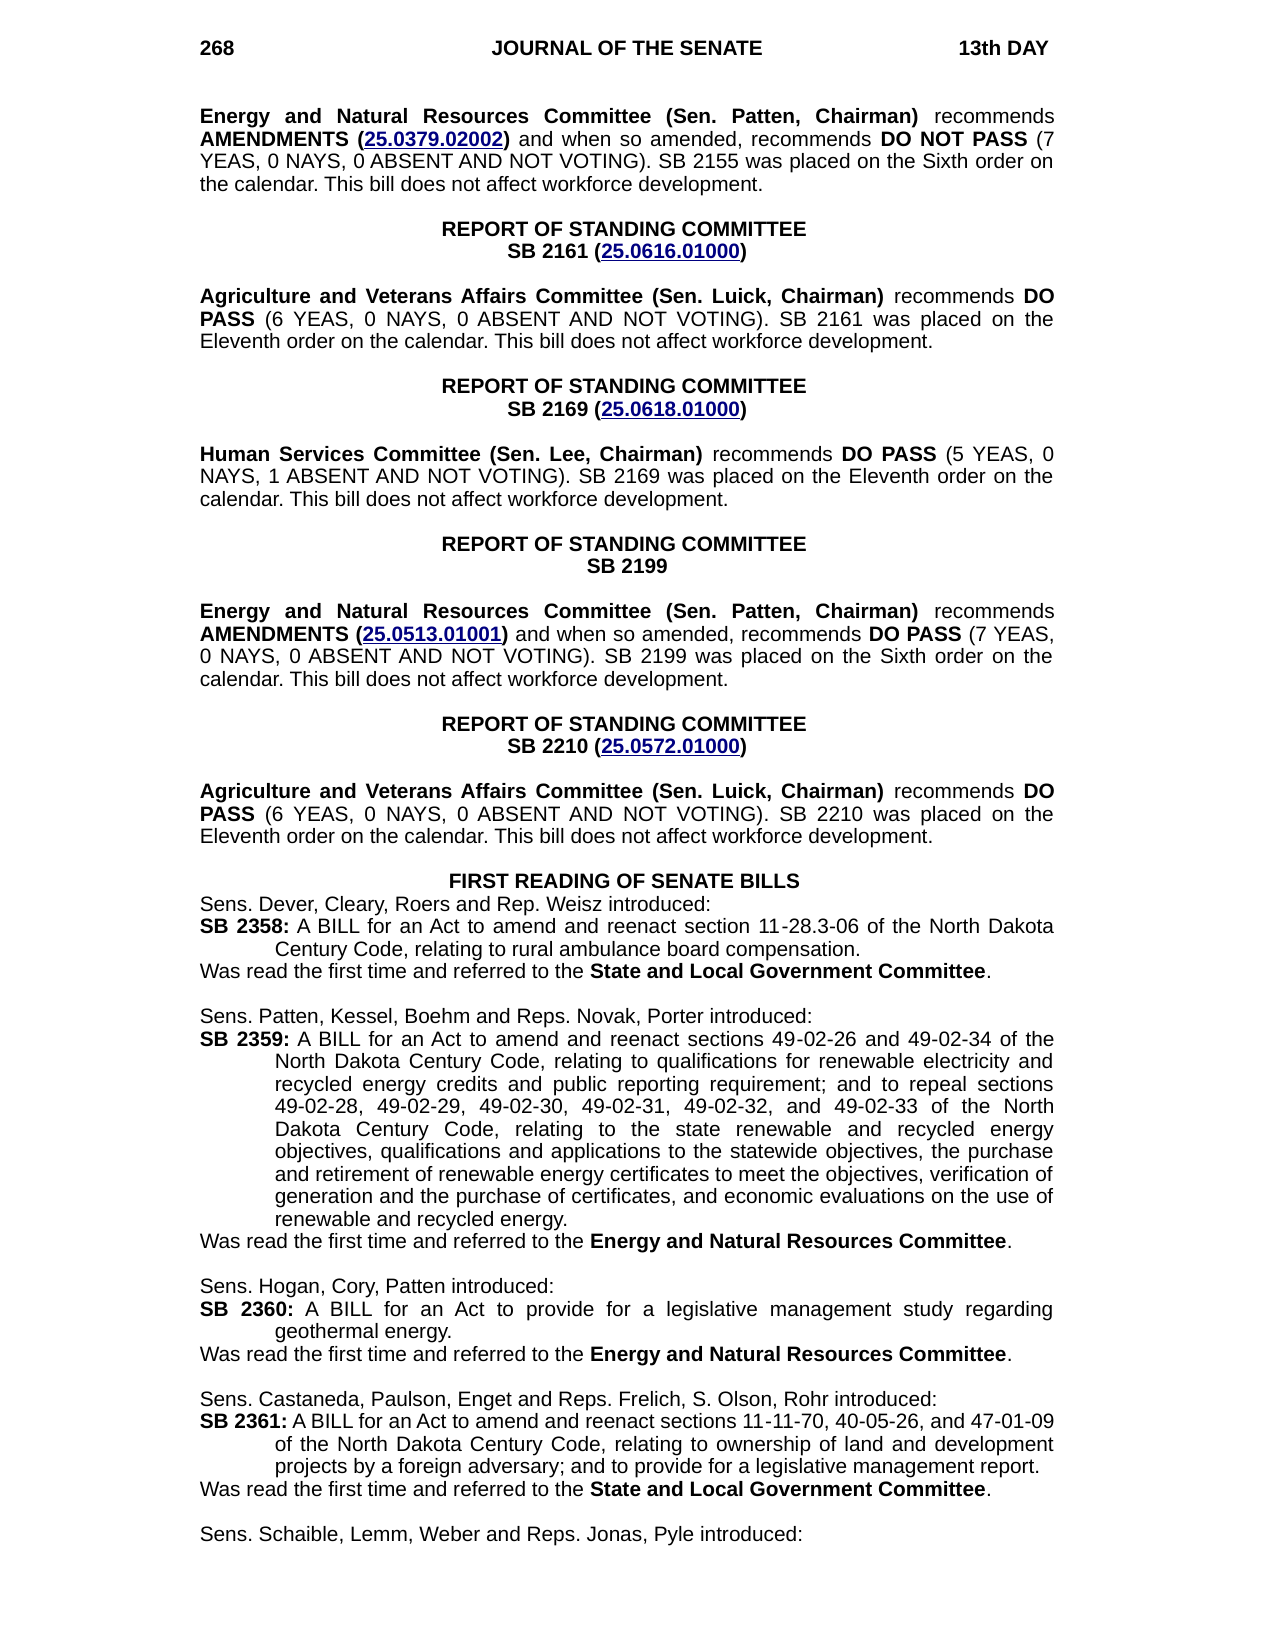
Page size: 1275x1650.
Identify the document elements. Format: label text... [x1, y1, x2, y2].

text Human Services Committee (Sen. Lee, Chairman) recommends DO PASS (5 YEAS, 0 NAYS, 1 ABSENT AND NOT VOTING). SB 2169 was placed on the Eleventh order on the calendar. This bill does not affect workforce development. [199, 443, 1054, 511]
text Sens. Castaneda, Paulson, Enget and Reps. Frelich, S. Olson, Rohr introduced: [199, 1388, 1054, 1411]
title SB 2358: A BILL for an Act to amend and reenact section 11‑28.3‑06 of the North Dakota Century Code, relating to rural ambulance board compensation. [199, 916, 1054, 961]
text Sens. Patten, Kessel, Boehm and Reps. Novak, Porter introduced: [199, 1006, 1054, 1028]
text Sens. Hogan, Cory, Patten introduced: [199, 1276, 1054, 1298]
text Was read the first time and referred to the Energy and Natural Resources Committee. [199, 1343, 1054, 1366]
title SB 2361: A BILL for an Act to amend and reenact sections 11‑11‑70, 40‑05‑26, and 47‑01‑09 of the North Dakota Century Code, relating to ownership of land and development projects by a foreign adversary; and to provide for a legislative management report. [199, 1411, 1054, 1478]
text Agriculture and Veterans Affairs Committee (Sen. Luick, Chairman) recommends DO PASS (6 YEAS, 0 NAYS, 0 ABSENT AND NOT VOTING). SB 2161 was placed on the Eleventh order on the calendar. This bill does not affect workforce development. [199, 286, 1054, 353]
subtitle Page 267 [9, 9, 109, 33]
text Sens. Schaible, Lemm, Weber and Reps. Jonas, Pyle introduced: [199, 1523, 1054, 1546]
text Agriculture and Veterans Affairs Committee (Sen. Luick, Chairman) recommends DO PASS (6 YEAS, 0 NAYS, 0 ABSENT AND NOT VOTING). SB 2210 was placed on the Eleventh order on the calendar. This bill does not affect workforce development. [199, 781, 1054, 848]
title SB 2359: A BILL for an Act to amend and reenact sections 49‑02‑26 and 49‑02‑34 of the North Dakota Century Code, relating to qualifications for renewable electricity and recycled energy credits and public reporting requirement; and to repeal sections 49‑02‑28, 49‑02‑29, 49‑02‑30, 49‑02‑31, 49‑02‑32, and 49‑02‑33 of the North Dakota Century Code, relating to the state renewable and recycled energy objectives, qualifications and applications to the statewide objectives, the purchase and retirement of renewable energy certificates to meet the objectives, verification of generation and the purchase of certificates, and economic evaluations on the use of renewable and recycled energy. [199, 1028, 1054, 1231]
text Sens. Dever, Cleary, Roers and Rep. Weisz introduced: [199, 893, 1054, 916]
text FIRST READING OF SENATE BILLS [199, 871, 1054, 893]
text Energy and Natural Resources Committee (Sen. Patten, Chairman) recommends AMENDMENTS (25.0379.02002) and when so amended, recommends DO NOT PASS (7 YEAS, 0 NAYS, 0 ABSENT AND NOT VOTING). SB 2155 was placed on the Sixth order on the calendar. This bill does not affect workforce development. [199, 106, 1054, 196]
text REPORT OF STANDING COMMITTEE SB 2161 (25.0616.01000) [199, 218, 1054, 263]
text REPORT OF STANDING COMMITTEE SB 2169 (25.0618.01000) [199, 376, 1054, 421]
text REPORT OF STANDING COMMITTEE SB 2199 [199, 533, 1054, 578]
text Was read the first time and referred to the Energy and Natural Resources Committee. [199, 1231, 1054, 1253]
text REPORT OF STANDING COMMITTEE SB 2210 (25.0572.01000) [199, 713, 1054, 758]
text Energy and Natural Resources Committee (Sen. Patten, Chairman) recommends AMENDMENTS (25.0513.01001) and when so amended, recommends DO PASS (7 YEAS, 0 NAYS, 0 ABSENT AND NOT VOTING). SB 2199 was placed on the Sixth order on the calendar. This bill does not affect workforce development. [199, 601, 1054, 691]
text Was read the first time and referred to the State and Local Government Committee. [199, 961, 1054, 983]
text Was read the first time and referred to the State and Local Government Committee. [199, 1478, 1054, 1501]
title SB 2360: A BILL for an Act to provide for a legislative management study regarding geothermal energy. [199, 1298, 1054, 1343]
